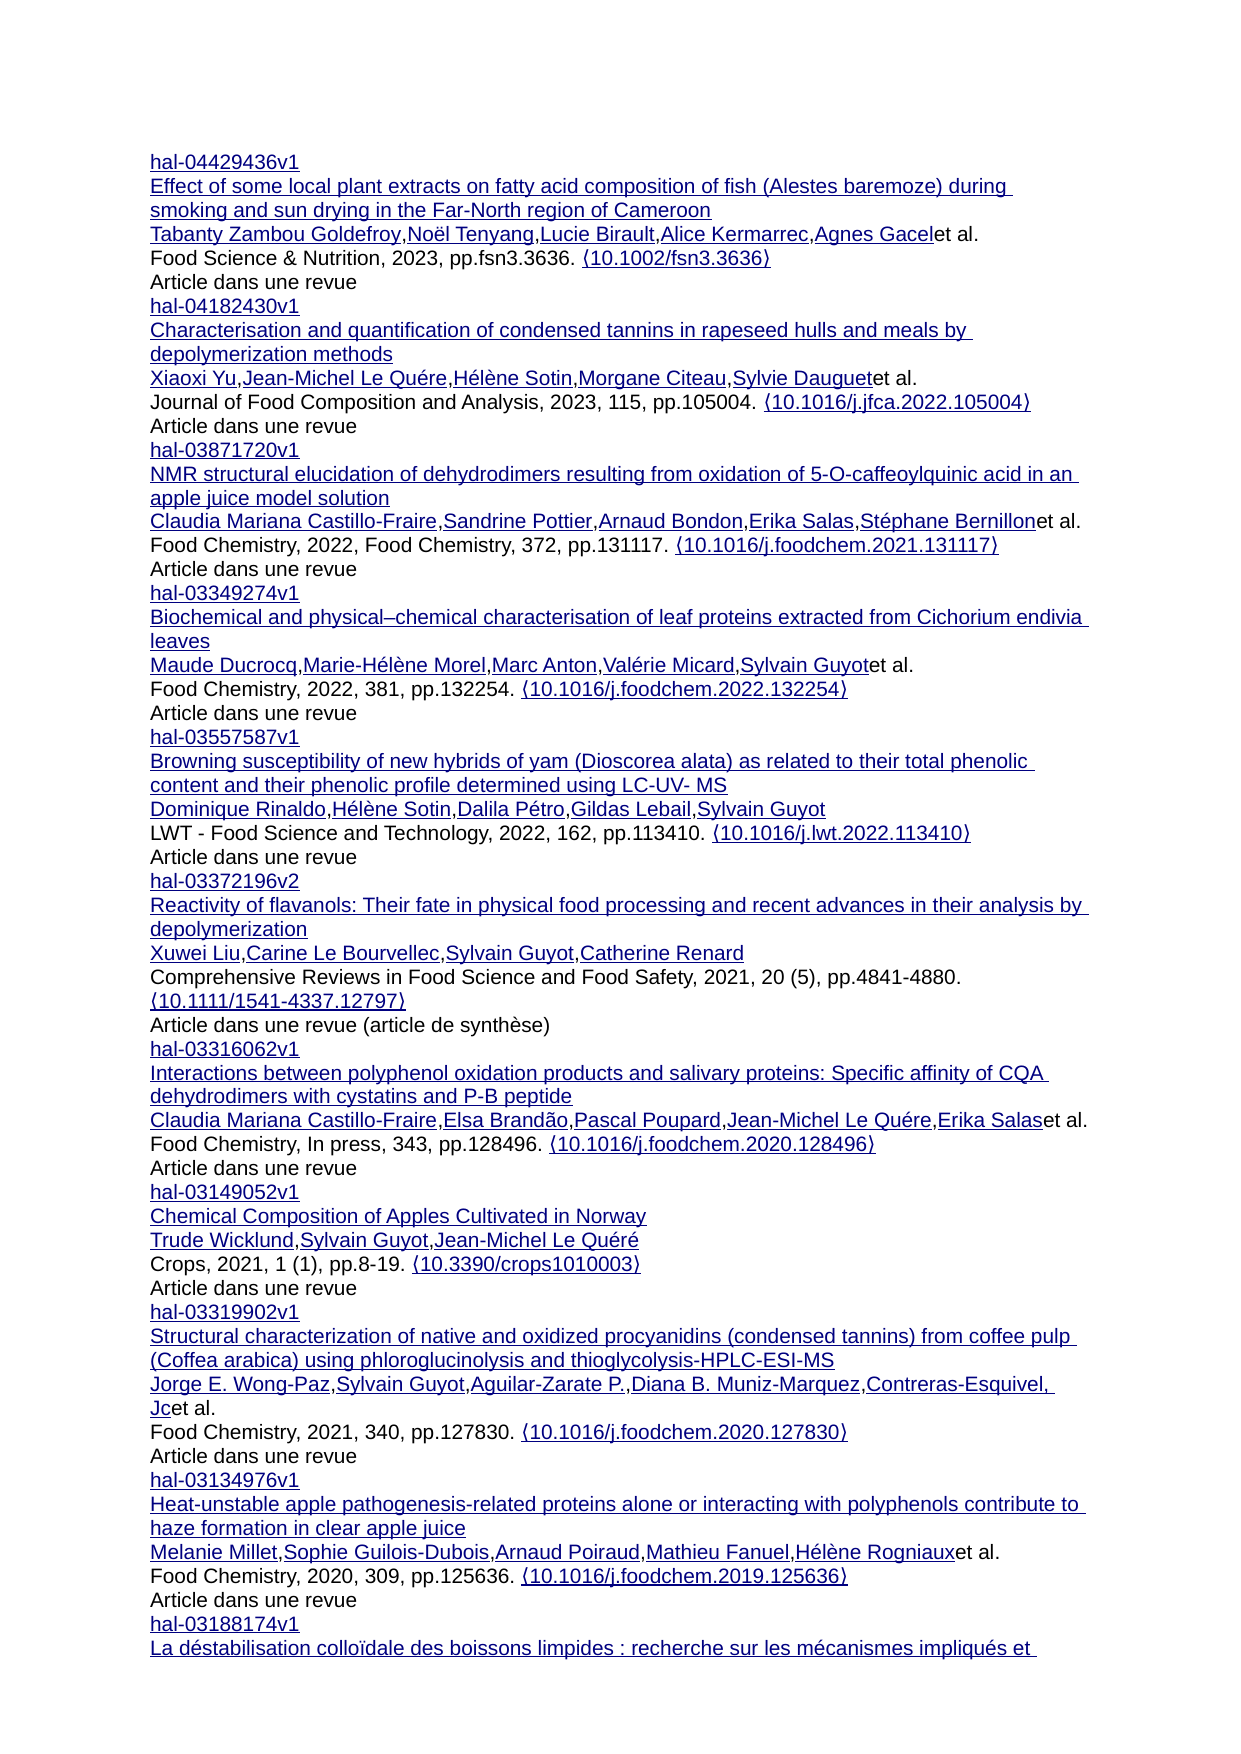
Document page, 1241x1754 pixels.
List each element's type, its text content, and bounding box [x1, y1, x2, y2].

table_cell NMR structural elucidation of dehydrodimers resulting from oxidation of 5-O-caffeoylquinic acid in an apple juice model solution Claudia Mariana Castillo-Fraire,Sandrine Pottier,Arnaud Bondon,Erika Salas,Stéphane Bernillonet al. Food Chemistry, 2022, Food Chemistry, 372, pp.131117. ⟨10.1016/j.foodchem.2021.131117⟩ Article dans une revue hal-03349274v1 [150, 461, 1090, 605]
table_cell Characterisation and quantification of condensed tannins in rapeseed hulls and meals by depolymerization methods Xiaoxi Yu,Jean-Michel Le Quére,Hélène Sotin,Morgane Citeau,Sylvie Dauguetet al. Journal of Food Composition and Analysis, 2023, 115, pp.105004. ⟨10.1016/j.jfca.2022.105004⟩ Article dans une revue hal-03871720v1 [150, 318, 1090, 461]
table_cell Reactivity of flavanols: Their fate in physical food processing and recent advances in their analysis by depolymerization Xuwei Liu,Carine Le Bourvellec,Sylvain Guyot,Catherine Renard Comprehensive Reviews in Food Science and Food Safety, 2021, 20 (5), pp.4841-4880. ⟨10.1111/1541-4337.12797⟩ Article dans une revue (article de synthèse) hal-03316062v1 [150, 893, 1090, 1060]
table_cell Heat-unstable apple pathogenesis-related proteins alone or interacting with polyphenols contribute to haze formation in clear apple juice Melanie Millet,Sophie Guilois-Dubois,Arnaud Poiraud,Mathieu Fanuel,Hélène Rogniauxet al. Food Chemistry, 2020, 309, pp.125636. ⟨10.1016/j.foodchem.2019.125636⟩ Article dans une revue hal-03188174v1 [150, 1492, 1090, 1635]
table_cell Biochemical and physical–chemical characterisation of leaf proteins extracted from Cichorium endivia leaves Maude Ducrocq,Marie-Hélène Morel,Marc Anton,Valérie Micard,Sylvain Guyotet al. Food Chemistry, 2022, 381, pp.132254. ⟨10.1016/j.foodchem.2022.132254⟩ Article dans une revue hal-03557587v1 [150, 605, 1090, 749]
table_cell Interactions between polyphenol oxidation products and salivary proteins: Specific affinity of CQA dehydrodimers with cystatins and P-B peptide Claudia Mariana Castillo-Fraire,Elsa Brandão,Pascal Poupard,Jean-Michel Le Quére,Erika Salaset al. Food Chemistry, In press, 343, pp.128496. ⟨10.1016/j.foodchem.2020.128496⟩ Article dans une revue hal-03149052v1 [150, 1060, 1090, 1204]
table_cell Effect of some local plant extracts on fatty acid composition of fish (Alestes baremoze) during smoking and sun drying in the Far-North region of Cameroon Tabanty Zambou Goldefroy,Noël Tenyang,Lucie Birault,Alice Kermarrec,Agnes Gacelet al. Food Science & Nutrition, 2023, pp.fsn3.3636. ⟨10.1002/fsn3.3636⟩ Article dans une revue hal-04182430v1 [150, 174, 1090, 318]
table_cell Chemical Composition of Apples Cultivated in Norway Trude Wicklund,Sylvain Guyot,Jean-Michel Le Quéré Crops, 2021, 1 (1), pp.8-19. ⟨10.3390/crops1010003⟩ Article dans une revue hal-03319902v1 [150, 1204, 1090, 1324]
table_cell Structural characterization of native and oxidized procyanidins (condensed tannins) from coffee pulp (Coffea arabica) using phloroglucinolysis and thioglycolysis-HPLC-ESI-MS Jorge E. Wong-Paz,Sylvain Guyot,Aguilar-Zarate P.,Diana B. Muniz-Marquez,Contreras-Esquivel, Jcet al. Food Chemistry, 2021, 340, pp.127830. ⟨10.1016/j.foodchem.2020.127830⟩ Article dans une revue hal-03134976v1 [150, 1324, 1090, 1492]
table_cell hal-04429436v1 [150, 150, 1090, 174]
table_cell La déstabilisation colloïdale des boissons limpides : recherche sur les mécanismes impliqués et [150, 1635, 1090, 1659]
table_cell Browning susceptibility of new hybrids of yam (Dioscorea alata) as related to their total phenolic content and their phenolic profile determined using LC-UV- MS Dominique Rinaldo,Hélène Sotin,Dalila Pétro,Gildas Lebail,Sylvain Guyot LWT - Food Science and Technology, 2022, 162, pp.113410. ⟨10.1016/j.lwt.2022.113410⟩ Article dans une revue hal-03372196v2 [150, 749, 1090, 893]
